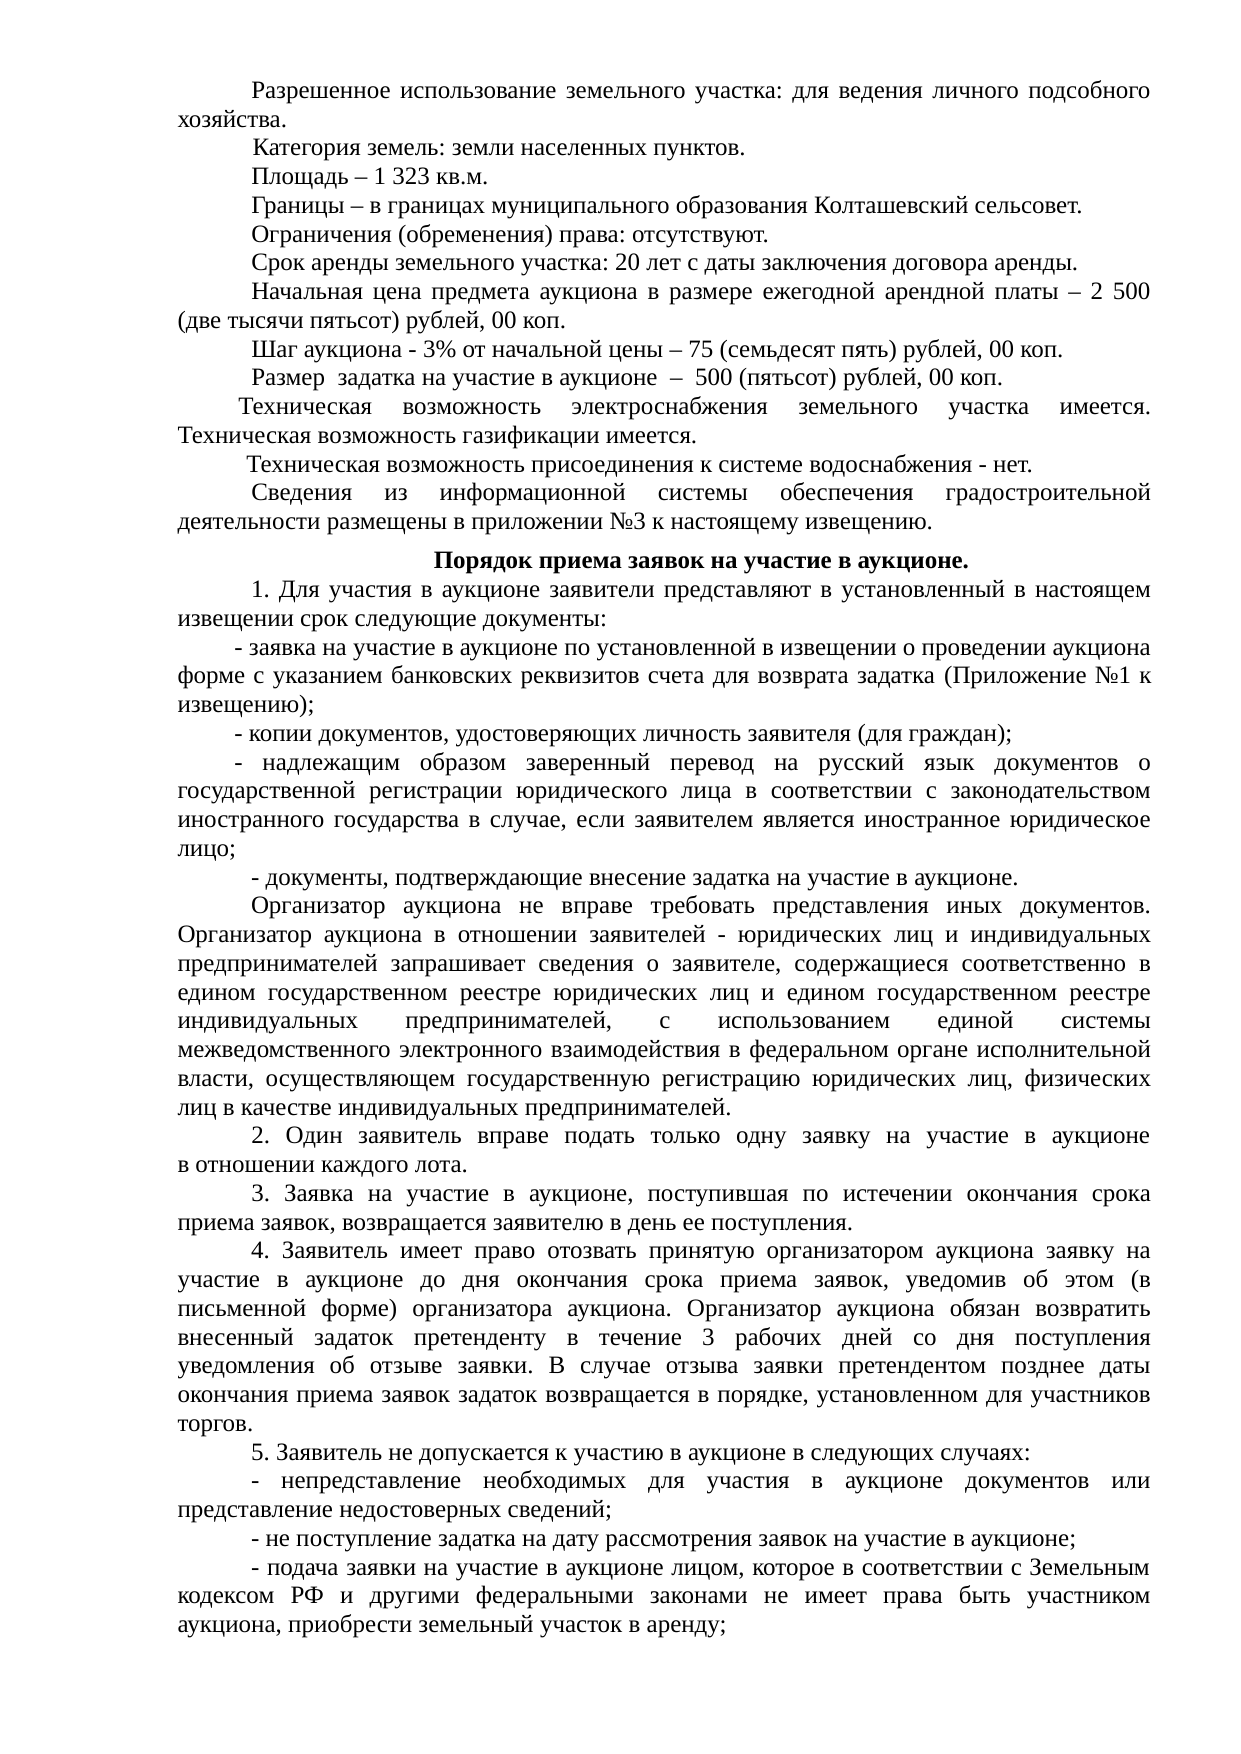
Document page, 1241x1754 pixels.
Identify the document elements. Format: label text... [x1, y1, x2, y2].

text Категория земель: земли населенных пунктов. [177, 132, 1152, 161]
text 1. Для участия в аукционе заявители представляют в установленный в настоящем извещении срок следующие документы: [177, 574, 1152, 632]
text - заявка на участие в аукционе по установленной в извещении о проведении аукциона форме с указанием банковских реквизитов счета для возврата задатка (Приложение №1 к извещению); [177, 632, 1152, 718]
text 4. Заявитель имеет право отозвать принятую организатором аукциона заявку на участие в аукционе до дня окончания срока приема заявок, уведомив об этом (в письменной форме) организатора аукциона. Организатор аукциона обязан возвратить внесенный задаток претенденту в течение 3 рабочих дней со дня поступления уведомления об отзыве заявки. В случае отзыва заявки претендентом позднее даты окончания приема заявок задаток возвращается в порядке, установленном для участников торгов. [177, 1235, 1152, 1437]
text - копии документов, удостоверяющих личность заявителя (для граждан); [177, 718, 1152, 747]
text - подача заявки на участие в аукционе лицом, которое в соответствии с Земельным кодексом РФ и другими федеральными законами не имеет права быть участником аукциона, приобрести земельный участок в аренду; [177, 1552, 1152, 1638]
text 2. Один заявитель вправе подать только одну заявку на участие в аукционе в отношении каждого лота. [177, 1120, 1152, 1178]
text Сведения из информационной системы обеспечения градостроительной деятельности размещены в приложении №3 к настоящему извещению. [177, 477, 1152, 535]
text - не поступление задатка на дату рассмотрения заявок на участие в аукционе; [177, 1523, 1152, 1552]
text - документы, подтверждающие внесение задатка на участие в аукционе. [177, 862, 1152, 890]
text Техническая возможность присоединения к системе водоснабжения - нет. [177, 449, 1152, 477]
text - непредставление необходимых для участия в аукционе документов или представление недостоверных сведений; [177, 1465, 1152, 1523]
text Площадь – 1 323 кв.м. [177, 161, 1152, 190]
text Шаг аукциона - 3% от начальной цены – 75 (семьдесят пять) рублей, 00 коп. [177, 334, 1152, 362]
text Начальная цена предмета аукциона в размере ежегодной арендной платы – 2 500 (две тысячи пятьсот) рублей, 00 коп. [177, 276, 1152, 334]
text Срок аренды земельного участка: 20 лет с даты заключения договора аренды. [177, 247, 1152, 276]
text 3. Заявка на участие в аукционе, поступившая по истечении окончания срока приема заявок, возвращается заявителю в день ее поступления. [177, 1178, 1152, 1235]
text 5. Заявитель не допускается к участию в аукционе в следующих случаях: [177, 1437, 1152, 1465]
text Ограничения (обременения) права: отсутствуют. [177, 219, 1152, 247]
text Разрешенное использование земельного участка: для ведения личного подсобного хозяйства. [177, 75, 1152, 132]
text Техническая возможность электроснабжения земельного участка имеется. Техническая возможность газификации имеется. [177, 391, 1152, 449]
text - надлежащим образом заверенный перевод на русский язык документов о государственной регистрации юридического лица в соответствии с законодательством иностранного государства в случае, если заявителем является иностранное юридическое лицо; [177, 747, 1152, 862]
text Границы – в границах муниципального образования Колташевский сельсовет. [177, 190, 1152, 219]
text Размер задатка на участие в аукционе – 500 (пятьсот) рублей, 00 коп. [177, 362, 1152, 391]
text Порядок приема заявок на участие в аукционе. [177, 545, 1152, 574]
text Организатор аукциона не вправе требовать представления иных документов. Организатор аукциона в отношении заявителей - юридических лиц и индивидуальных предпринимателей запрашивает сведения о заявителе, содержащиеся соответственно в едином государственном реестре юридических лиц и едином государственном реестре индивидуальных предпринимателей, с использованием единой системы межведомственного электронного взаимодействия в федеральном органе исполнительной власти, осуществляющем государственную регистрацию юридических лиц, физических лиц в качестве индивидуальных предпринимателей. [177, 890, 1152, 1120]
